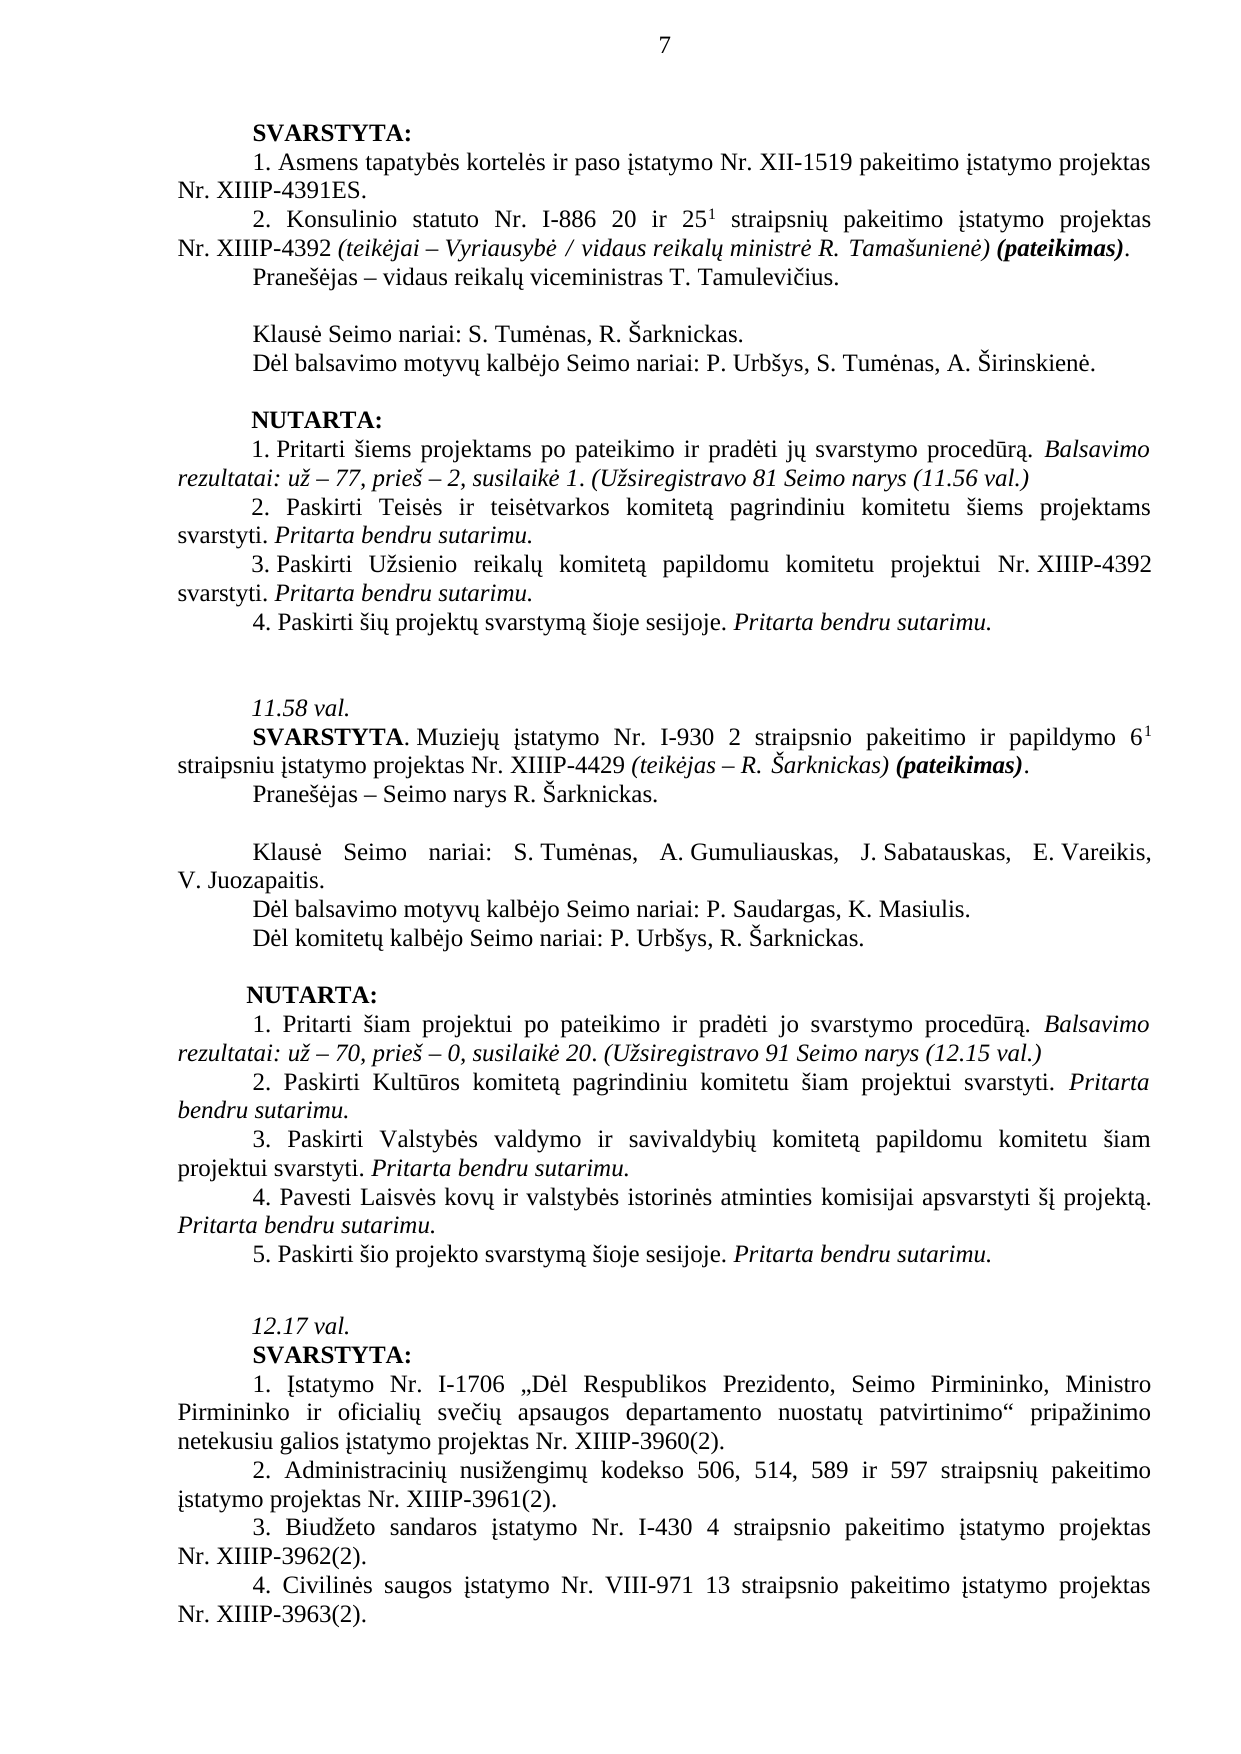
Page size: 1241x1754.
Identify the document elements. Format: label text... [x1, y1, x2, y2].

text 4. Civilinės saugos įstatymo Nr. VIII-971 13 straipsnio pakeitimo įstatymo projektas Nr. XIIIP-3963(2). [177, 1570, 1152, 1627]
text 2. Administracinių nusižengimų kodekso 506, 514, 589 ir 597 straipsnių pakeitimo įstatymo projektas Nr. XIIIP-3961(2). [177, 1455, 1152, 1512]
text SVARSTYTA: [177, 1340, 1152, 1369]
text 1. Asmens tapatybės kortelės ir paso įstatymo Nr. XII-1519 pakeitimo įstatymo projektas Nr. XIIIP-4391ES. [177, 147, 1152, 204]
text 11.58 val. [177, 693, 1152, 722]
text 4. Pavesti Laisvės kovų ir valstybės istorinės atminties komisijai apsvarstyti šį projektą. Pritarta bendru sutarimu. [177, 1182, 1152, 1239]
text 3. Biudžeto sandaros įstatymo Nr. I-430 4 straipsnio pakeitimo įstatymo projektas Nr. XIIIP-3962(2). [177, 1512, 1152, 1570]
text Dėl balsavimo motyvų kalbėjo Seimo nariai: P. Saudargas, K. Masiulis. [177, 894, 1152, 923]
text 3. Paskirti Užsienio reikalų komitetą papildomu komitetu projektui Nr. XIIIP-4392 svarstyti. Pritarta bendru sutarimu. [177, 549, 1152, 607]
text 4. Paskirti šių projektų svarstymą šioje sesijoje. Pritarta bendru sutarimu. [177, 607, 1152, 636]
text Pranešėjas – vidaus reikalų viceministras T. Tamulevičius. [177, 262, 1152, 291]
text 2. Paskirti Teisės ir teisėtvarkos komitetą pagrindiniu komitetu šiems projektams svarstyti. Pritarta bendru sutarimu. [177, 492, 1152, 549]
text 2. Konsulinio statuto Nr. I-886 20 ir 251 straipsnių pakeitimo įstatymo projektas Nr. XIIIP-4392 (teikėjai – Vyriausybė / vidaus reikalų ministrė R. Tamašunienė) (pateikimas). [177, 204, 1152, 262]
text 5. Paskirti šio projekto svarstymą šioje sesijoje. Pritarta bendru sutarimu. [177, 1239, 1152, 1268]
text NUTARTA: [177, 981, 1152, 1009]
text SVARSTYTA: [177, 118, 1152, 147]
text 2. Paskirti Kultūros komitetą pagrindiniu komitetu šiam projektui svarstyti. Pritarta bendru sutarimu. [177, 1067, 1152, 1124]
text Dėl komitetų kalbėjo Seimo nariai: P. Urbšys, R. Šarknickas. [177, 923, 1152, 952]
text Pranešėjas – Seimo narys R. Šarknickas. [177, 779, 1152, 808]
text 1. Pritarti šiems projektams po pateikimo ir pradėti jų svarstymo procedūrą. Balsavimo rezultatai: už – 77, prieš – 2, susilaikė 1. (Užsiregistravo 81 Seimo narys (11.56 val.) [177, 434, 1152, 492]
text 1. Pritarti šiam projektui po pateikimo ir pradėti jo svarstymo procedūrą. Balsavimo rezultatai: už – 70, prieš – 0, susilaikė 20. (Užsiregistravo 91 Seimo narys (12.15 val.) [177, 1009, 1152, 1067]
text SVARSTYTA. Muziejų įstatymo Nr. I-930 2 straipsnio pakeitimo ir papildymo 61 straipsniu įstatymo projektas Nr. XIIIP-4429 (teikėjas – R. Šarknickas) (pateikimas). [177, 722, 1152, 779]
text NUTARTA: [177, 406, 1152, 434]
text Klausė Seimo nariai: S. Tumėnas, R. Šarknickas. [177, 319, 1152, 348]
text 12.17 val. [177, 1311, 1152, 1340]
text Dėl balsavimo motyvų kalbėjo Seimo nariai: P. Urbšys, S. Tumėnas, A. Širinskienė. [177, 348, 1152, 377]
text 1. Įstatymo Nr. I-1706 „Dėl Respublikos Prezidento, Seimo Pirmininko, Ministro Pirmininko ir oficialių svečių apsaugos departamento nuostatų patvirtinimo“ pripažinimo netekusiu galios įstatymo projektas Nr. XIIIP-3960(2). [177, 1369, 1152, 1455]
text Klausė Seimo nariai: S. Tumėnas, A. Gumuliauskas, J. Sabatauskas, E. Vareikis, V. Juozapaitis. [177, 837, 1152, 894]
text 3. Paskirti Valstybės valdymo ir savivaldybių komitetą papildomu komitetu šiam projektui svarstyti. Pritarta bendru sutarimu. [177, 1124, 1152, 1182]
